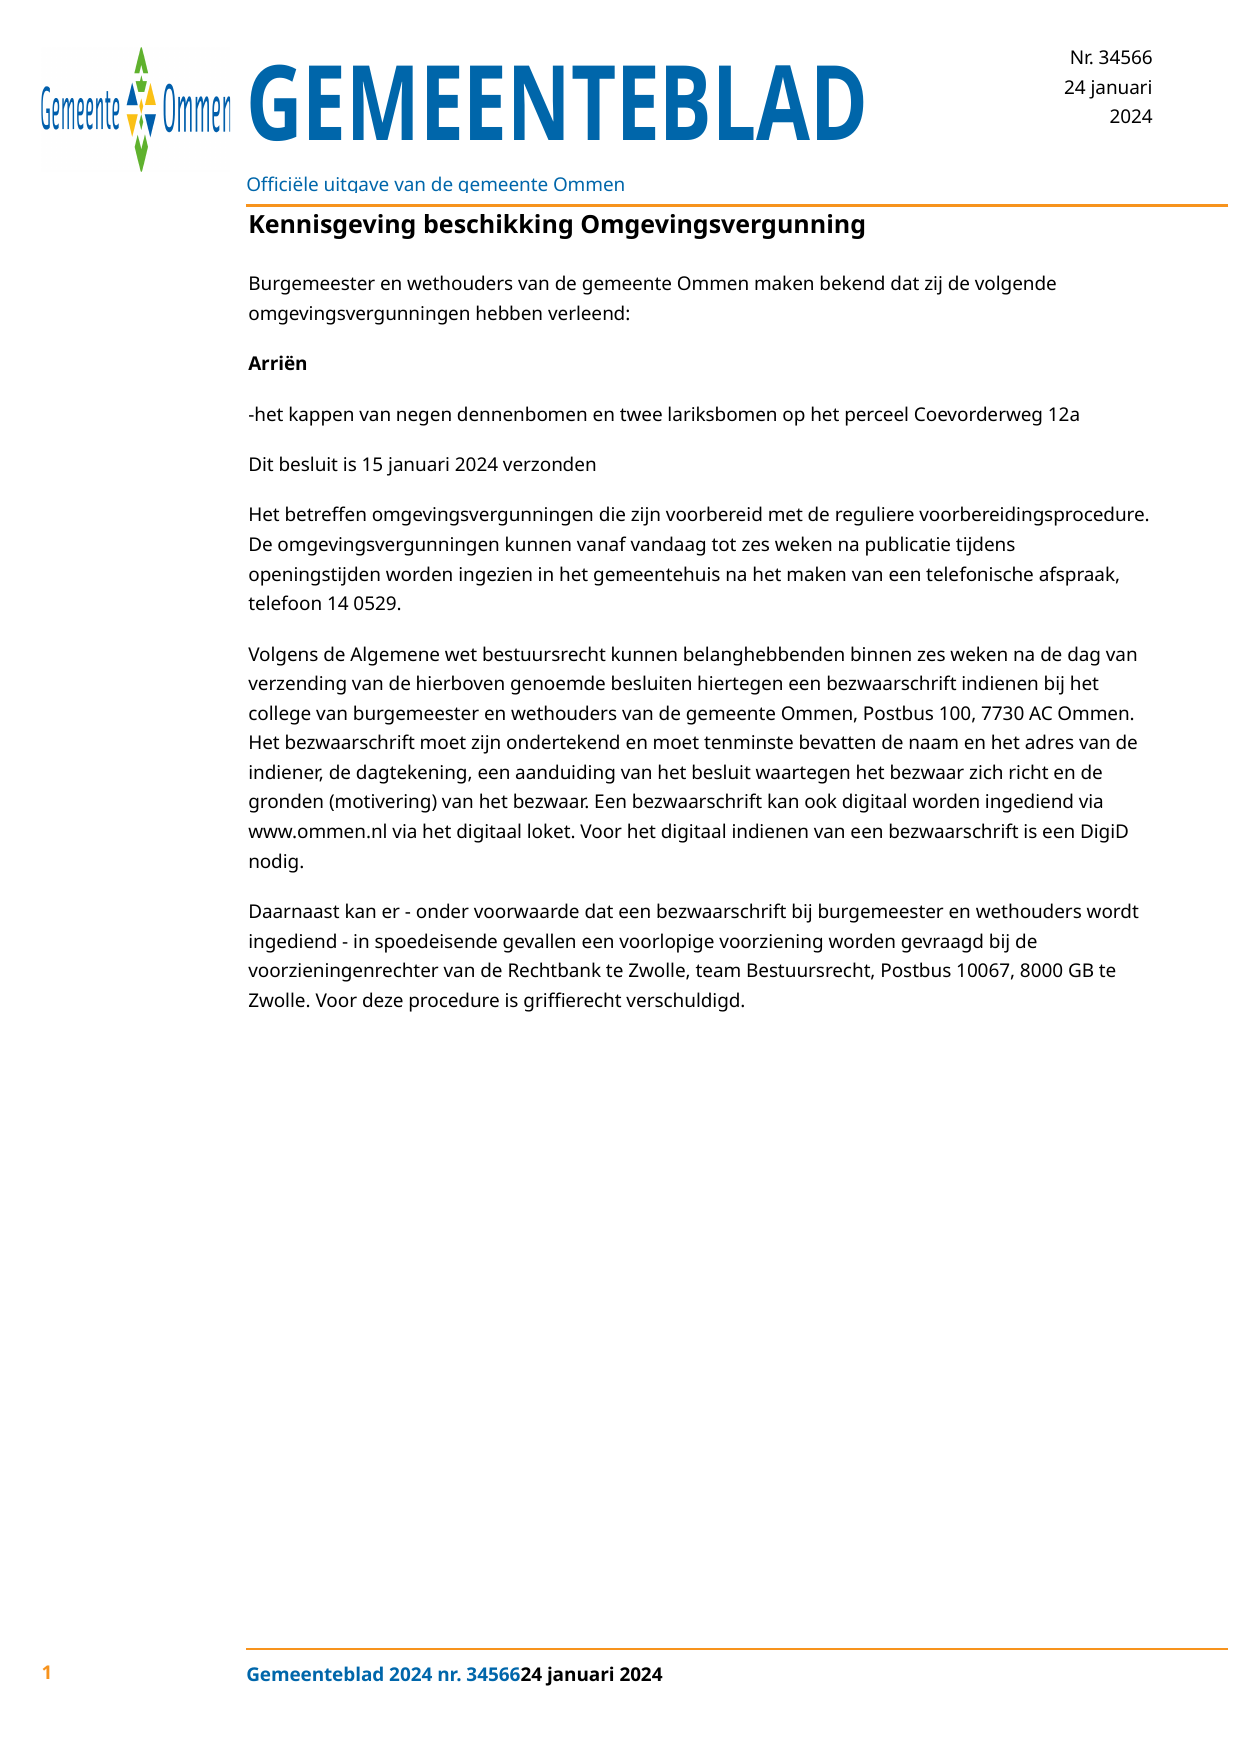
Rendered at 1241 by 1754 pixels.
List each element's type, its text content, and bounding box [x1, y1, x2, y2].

text Arriën [248, 350, 1152, 376]
picture [41, 47, 231, 172]
text Burgemeester en wethouders van de gemeente Ommen maken bekend dat zij de volgende omgevingsvergunningen hebben verleend: [248, 270, 1152, 326]
text Volgens de Algemene wet bestuursrecht kunnen belanghebbenden binnen zes weken na de dag van verzending van de hierboven genoemde besluiten hiertegen een bezwaarschrift indienen bij het college van burgemeester en wethouders van de gemeente Ommen, Postbus 100, 7730 AC Ommen. Het bezwaarschrift moet zijn ondertekend en moet tenminste bevatten de naam en het adres van de indiener, de dagtekening, een aanduiding van het besluit waartegen het bezwaar zich richt en de gronden (motivering) van het bezwaar. Een bezwaarschrift kan ook digitaal worden ingediend via www.ommen.nl via het digitaal loket. Voor het digitaal indienen van een bezwaarschrift is een DigiD nodig. [248, 641, 1152, 873]
text -het kappen van negen dennenbomen en twee lariksbomen op het perceel Coevorderweg 12a [248, 401, 1152, 426]
text Dit besluit is 15 januari 2024 verzonden [248, 451, 1152, 477]
text Het betreffen omgevingsvergunningen die zijn voorbereid met de reguliere voorbereidingsprocedure. De omgevingsvergunningen kunnen vanaf vandaag tot zes weken na publicatie tijdens openingstijden worden ingezien in het gemeentehuis na het maken van een telefonische afspraak, telefoon 14 0529. [248, 502, 1152, 616]
text Daarnaast kan er - onder voorwaarde dat een bezwaarschrift bij burgemeester en wethouders wordt ingediend - in spoedeisende gevallen een voorlopige voorziening worden gevraagd bij de voorzieningenrechter van de Rechtbank te Zwolle, team Bestuursrecht, Postbus 10067, 8000 GB te Zwolle. Voor deze procedure is griffierecht verschuldigd. [248, 898, 1152, 1013]
text Kennisgeving beschikking Omgevingsvergunning [248, 207, 1152, 241]
